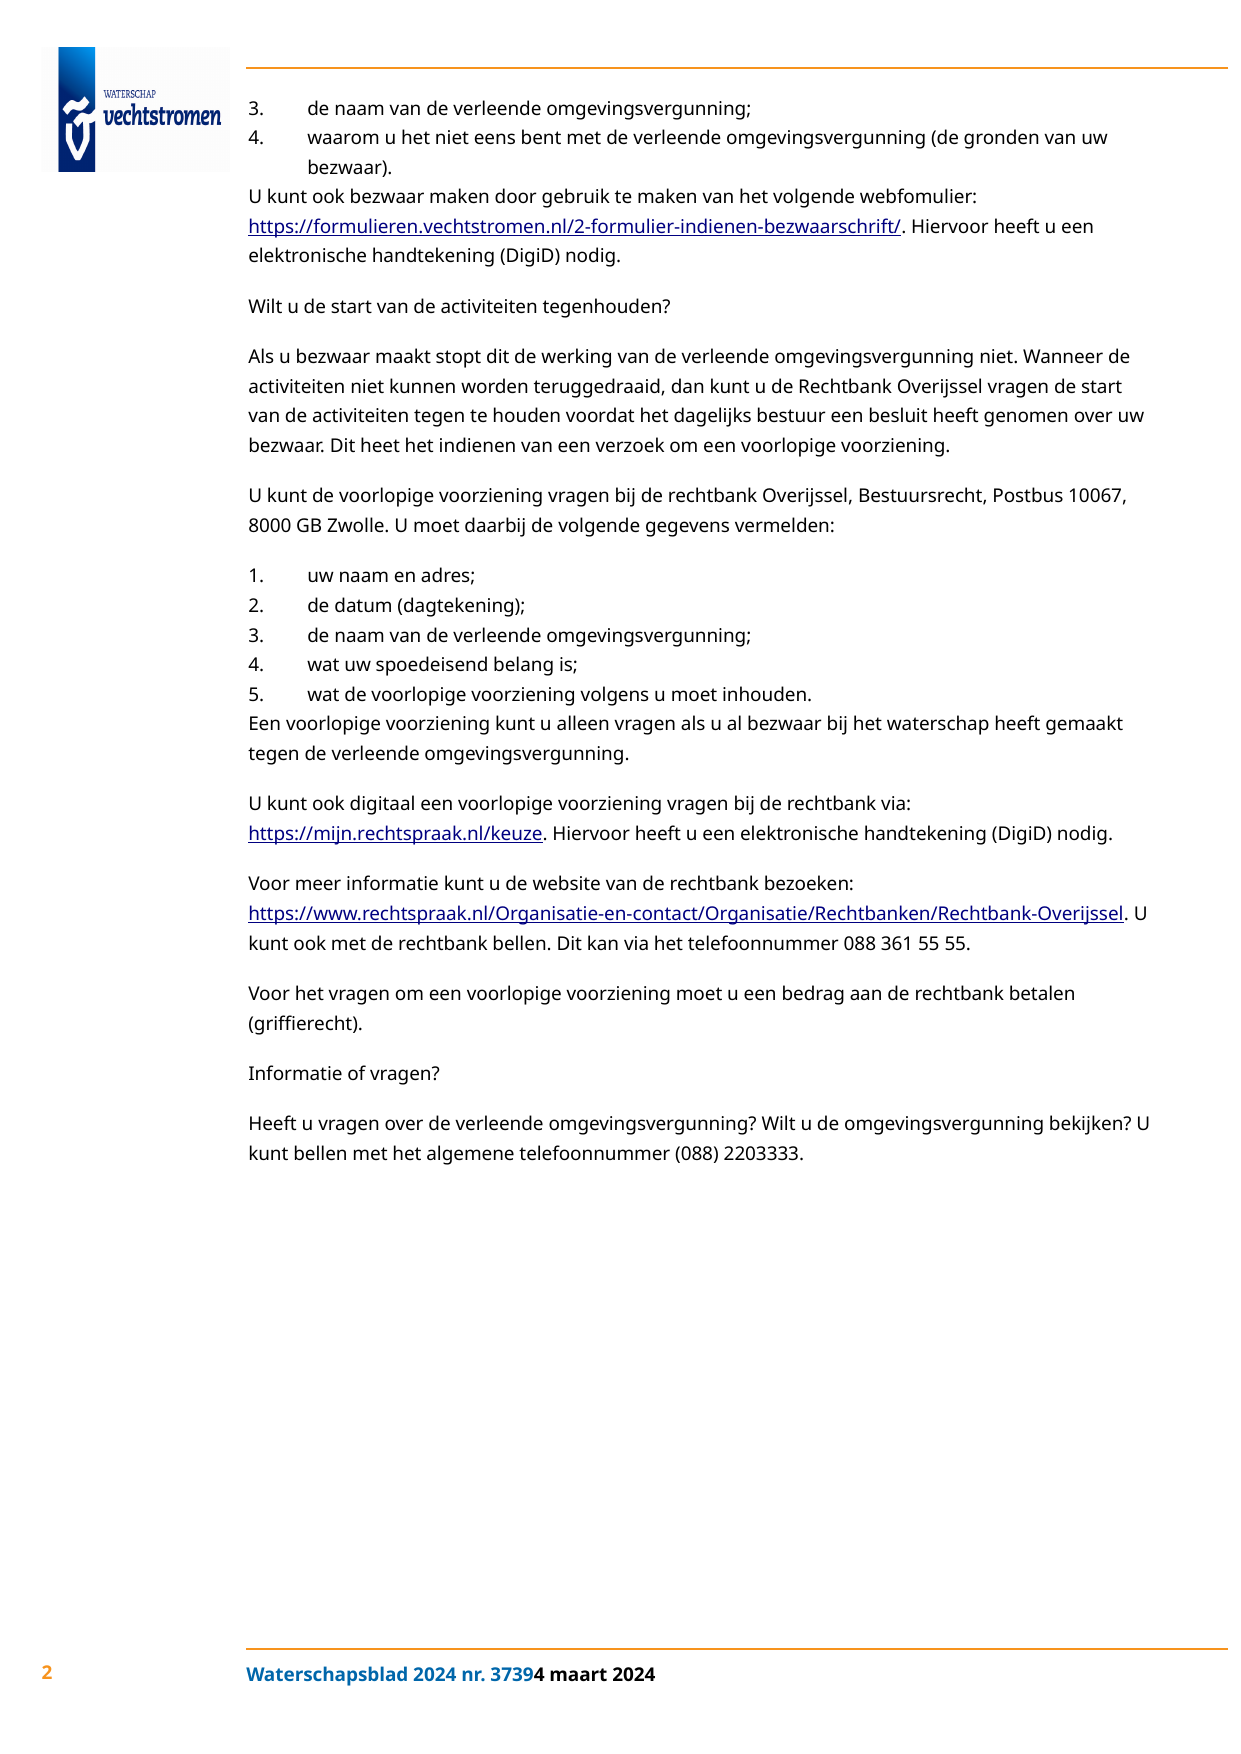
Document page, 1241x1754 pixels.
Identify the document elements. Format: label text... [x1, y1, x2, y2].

list wat de voorlopige voorziening volgens u moet inhouden. [248, 681, 1152, 707]
text Een voorlopige voorziening kunt u alleen vragen als u al bezwaar bij het waterschap heeft gemaakt tegen de verleende omgevingsvergunning. [248, 711, 1152, 766]
list waarom u het niet eens bent met de verleende omgevingsvergunning (de gronden van uw bezwaar). [248, 124, 1152, 180]
list uw naam en adres; [248, 563, 1152, 588]
list de naam van de verleende omgevingsvergunning; [248, 622, 1152, 648]
text U kunt ook bezwaar maken door gebruik te maken van het volgende webfomulier: https://formulieren.vechtstromen.nl/2-formulier-indienen-bezwaarschrift/. Hiervoor heeft u een elektronische handtekening (DigiD) nodig. [248, 183, 1152, 268]
text U kunt ook digitaal een voorlopige voorziening vragen bij de rechtbank via: https://mijn.rechtspraak.nl/keuze. Hiervoor heeft u een elektronische handtekening (DigiD) nodig. [248, 791, 1152, 846]
text Wilt u de start van de activiteiten tegenhouden? [248, 293, 1152, 319]
list de datum (dagtekening); [248, 592, 1152, 618]
list de naam van de verleende omgevingsvergunning; [248, 95, 1152, 121]
text Informatie of vragen? [248, 1060, 1152, 1086]
text Als u bezwaar maakt stopt dit de werking van de verleende omgevingsvergunning niet. Wanneer de activiteiten niet kunnen worden teruggedraaid, dan kunt u de Rechtbank Overijssel vragen de start van de activiteiten tegen te houden voordat het dagelijks bestuur een besluit heeft genomen over uw bezwaar. Dit heet het indienen van een verzoek om een voorlopige voorziening. [248, 343, 1152, 458]
text Heeft u vragen over de verleende omgevingsvergunning? Wilt u de omgevingsvergunning bekijken? U kunt bellen met het algemene telefoonnummer (088) 2203333. [248, 1111, 1152, 1166]
text Voor het vragen om een voorlopige voorziening moet u een bedrag aan de rechtbank betalen (griffierecht). [248, 980, 1152, 1036]
text Voor meer informatie kunt u de website van de rechtbank bezoeken: https://www.rechtspraak.nl/Organisatie-en-contact/Organisatie/Rechtbanken/Rechtbank-Overijssel. U kunt ook met de rechtbank bellen. Dit kan via het telefoonnummer 088 361 55 55. [248, 871, 1152, 956]
list wat uw spoedeisend belang is; [248, 651, 1152, 677]
text U kunt de voorlopige voorziening vragen bij de rechtbank Overijssel, Bestuursrecht, Postbus 10067, 8000 GB Zwolle. U moet daarbij de volgende gegevens vermelden: [248, 483, 1152, 538]
picture [41, 47, 231, 172]
